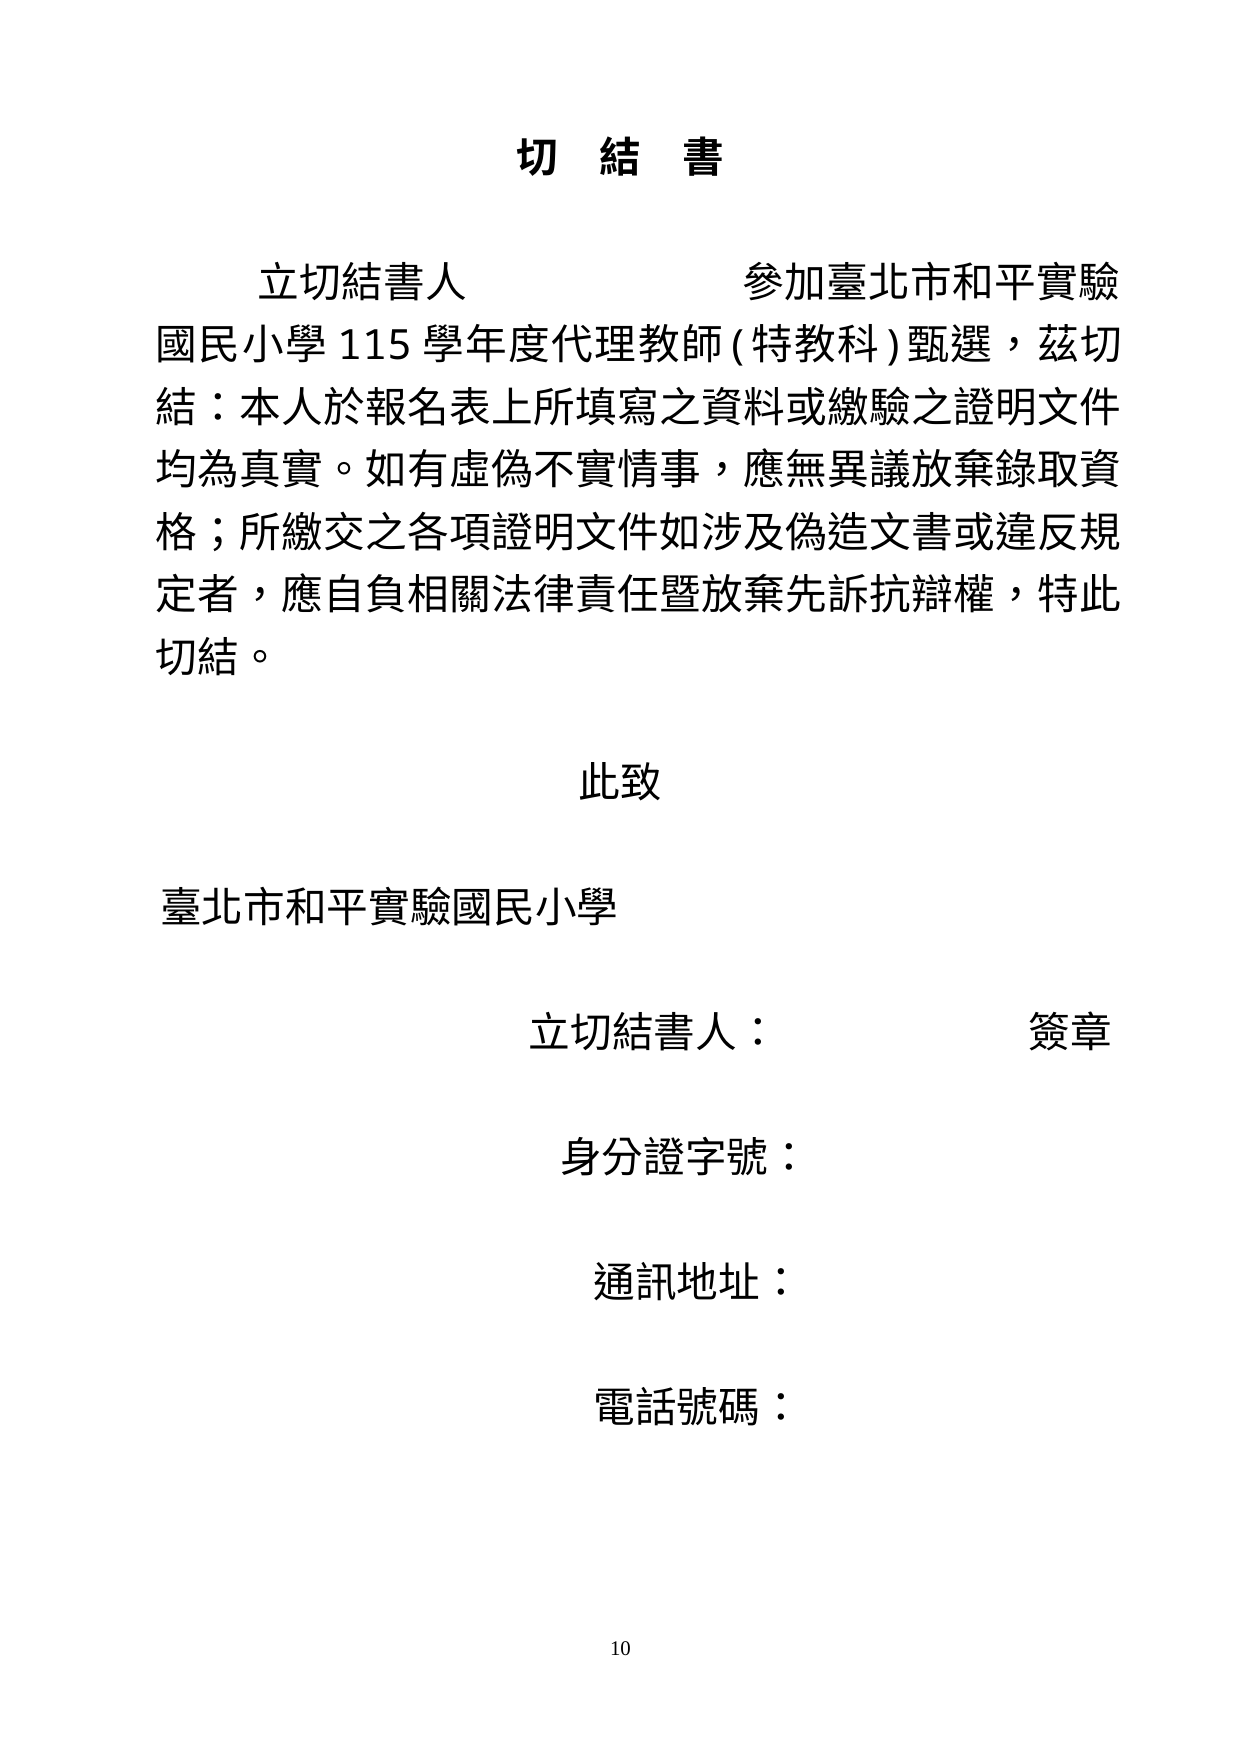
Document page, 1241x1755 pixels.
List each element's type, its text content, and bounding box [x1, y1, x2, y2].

text 切 結 書 [118, 112, 1122, 175]
text 立切結書人： 簽章 [118, 987, 1122, 1050]
text 電話號碼： [118, 1362, 1122, 1425]
text 身分證字號： [118, 1112, 1122, 1175]
text 臺北市和平實驗國民小學 [118, 862, 1122, 925]
text 此致 [118, 737, 1122, 800]
text 立切結書人 參加臺北市和平實驗國民小學115學年度代理教師(特教科)甄選，茲切結：本人於報名表上所填寫之資料或繳驗之證明文件均為真實。如有虛偽不實情事，應無異議放棄錄取資格；所繳交之各項證明文件如涉及偽造文書或違反規定者，應自負相關法律責任暨放棄先訴抗辯權，特此切結。 [156, 237, 1122, 675]
text 通訊地址： [118, 1237, 1122, 1300]
